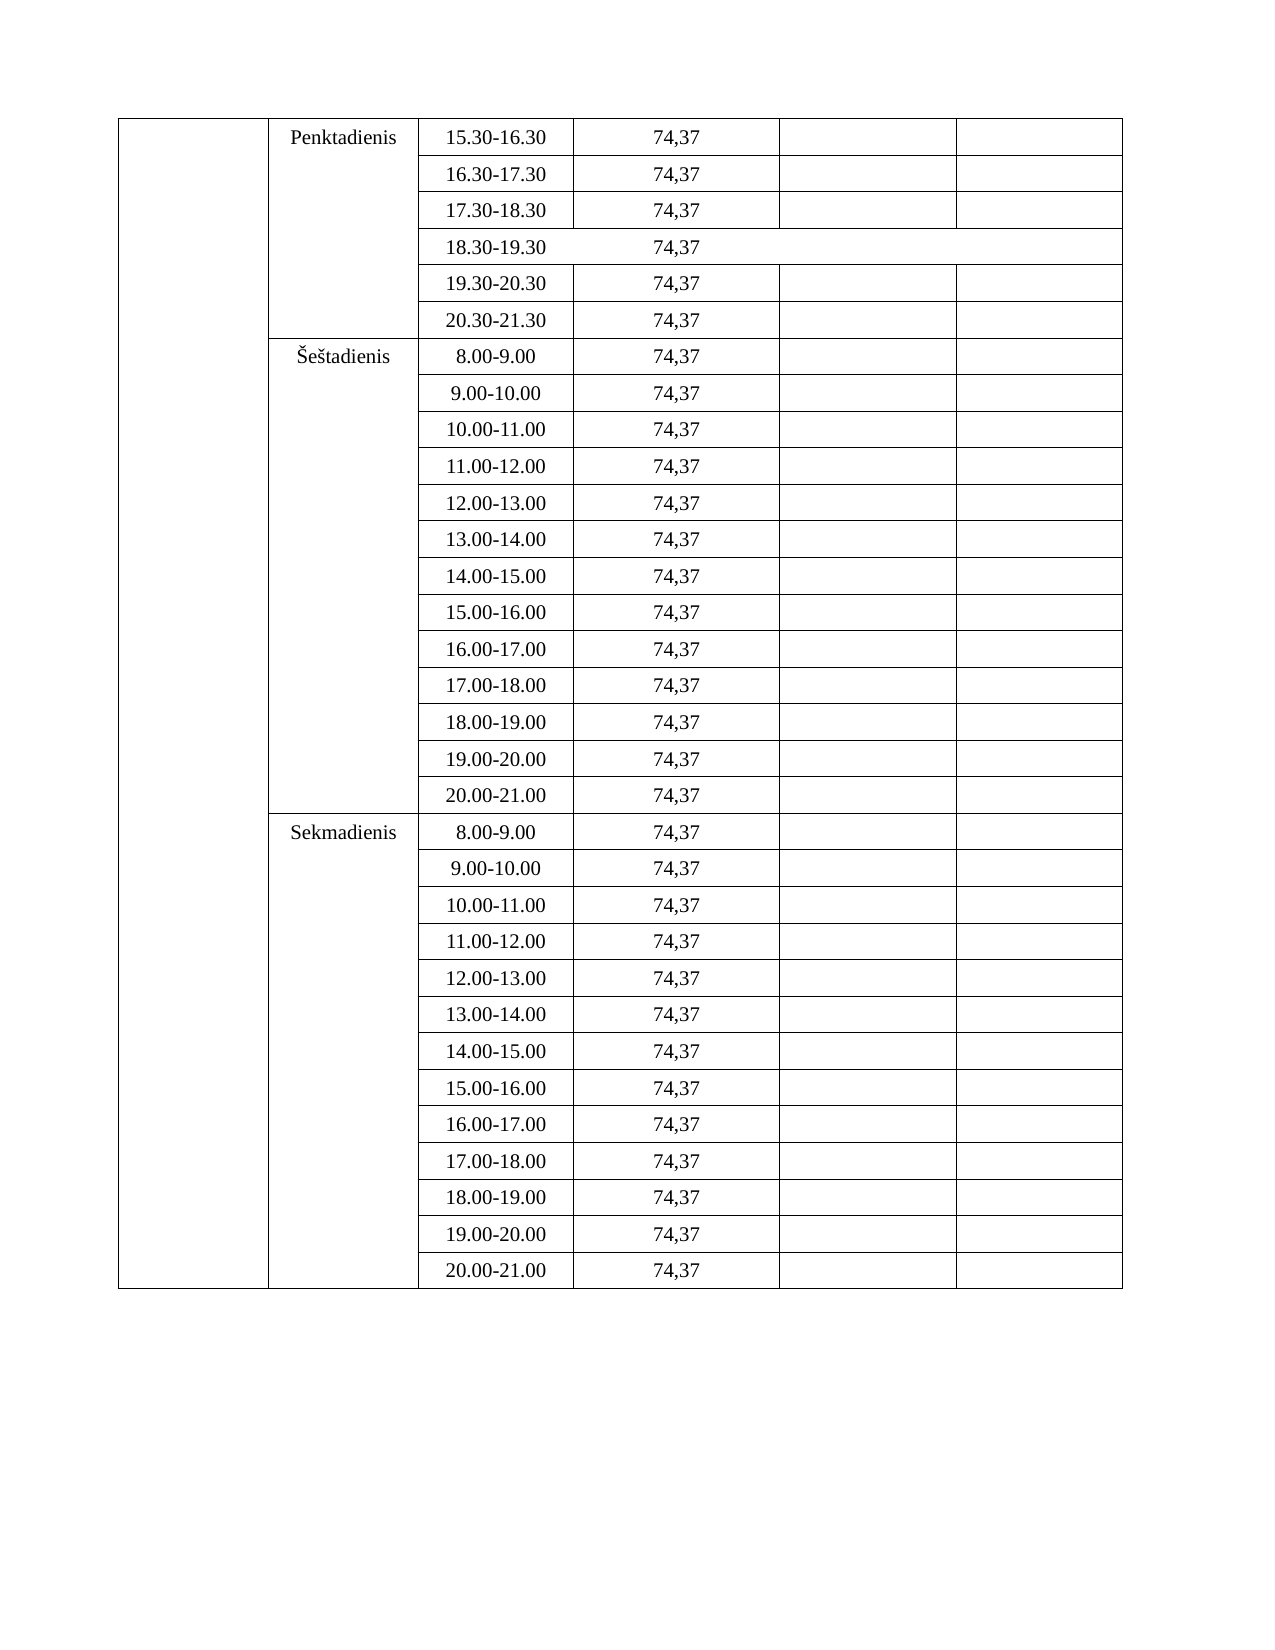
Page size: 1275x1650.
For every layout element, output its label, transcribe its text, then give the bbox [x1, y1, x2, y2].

table_cell [780, 960, 956, 996]
table_cell 8.00-9.00 [419, 339, 573, 374]
table_cell [780, 1106, 956, 1142]
table_cell 11.00-12.00 [419, 448, 573, 484]
table_cell 9.00-10.00 [419, 375, 573, 411]
table_cell 15.30-16.30 [419, 119, 573, 155]
table_cell 74,37 [574, 741, 779, 776]
table_cell 19.00-20.00 [419, 1216, 573, 1252]
table_cell 17.00-18.00 [419, 1143, 573, 1178]
table_cell 15.00-16.00 [419, 1070, 573, 1105]
table_cell 14.00-15.00 [419, 1033, 573, 1069]
table_cell 74,37 [574, 192, 779, 228]
table_cell 74,37 [574, 704, 779, 740]
table_cell [957, 412, 1122, 447]
table_cell [957, 1106, 1122, 1142]
table_cell 74,37 [574, 302, 779, 337]
table_cell [957, 375, 1122, 411]
table_cell [780, 668, 956, 703]
table_cell [957, 1143, 1122, 1178]
table_cell [780, 741, 956, 776]
table_cell [957, 741, 1122, 776]
table_cell [780, 339, 956, 374]
table_cell [780, 814, 956, 849]
table_cell [957, 850, 1122, 886]
table_cell 18.30-19.30 [419, 229, 573, 264]
table_cell 74,37 [574, 558, 779, 593]
table_cell 14.00-15.00 [419, 558, 573, 593]
table_cell 19.00-20.00 [419, 741, 573, 776]
table_cell Šeštadienis [269, 339, 418, 813]
table_cell 16.00-17.00 [419, 1106, 573, 1142]
table_cell [780, 777, 956, 813]
table_cell 74,37 [574, 1070, 779, 1105]
table_cell [780, 704, 956, 740]
table_cell [957, 595, 1122, 630]
table_cell 10.00-11.00 [419, 887, 573, 922]
table_cell [957, 521, 1122, 557]
table_cell [780, 119, 956, 155]
table_cell 13.00-14.00 [419, 521, 573, 557]
table_cell [780, 448, 956, 484]
table_cell [957, 302, 1122, 337]
table_cell [957, 997, 1122, 1032]
table_cell 74,37 [574, 960, 779, 996]
table_cell [957, 1180, 1122, 1215]
table_cell [780, 412, 956, 447]
table_cell 16.00-17.00 [419, 631, 573, 667]
table_cell [780, 265, 956, 301]
table_cell [957, 814, 1122, 849]
table_cell 15.00-16.00 [419, 595, 573, 630]
table_cell [780, 1180, 956, 1215]
table_cell [780, 1033, 956, 1069]
table_cell 74,37 [574, 997, 779, 1032]
table_cell [780, 1070, 956, 1105]
table_cell 74,37 [574, 119, 779, 155]
table_cell [957, 777, 1122, 813]
table_cell [780, 997, 956, 1032]
table_cell 74,37 [574, 156, 779, 191]
table_cell 13.00-14.00 [419, 997, 573, 1032]
table_cell 10.00-11.00 [419, 412, 573, 447]
table_cell 18.00-19.00 [419, 1180, 573, 1215]
table_cell 74,37 [574, 887, 779, 922]
table_cell 8.00-9.00 [419, 814, 573, 849]
table_cell 20.00-21.00 [419, 1253, 573, 1288]
table_cell 74,37 [574, 448, 779, 484]
table_cell 16.30-17.30 [419, 156, 573, 191]
table_cell [957, 229, 1122, 264]
table_cell [780, 156, 956, 191]
table_cell [957, 924, 1122, 959]
table_cell [780, 485, 956, 520]
table_cell [780, 887, 956, 922]
table_cell [780, 192, 956, 228]
table_cell 74,37 [574, 265, 779, 301]
table_cell 74,37 [574, 595, 779, 630]
table_cell 74,37 [574, 375, 779, 411]
table_cell [957, 1033, 1122, 1069]
table_cell [780, 1253, 956, 1288]
table_cell [957, 119, 1122, 155]
table_cell 74,37 [574, 631, 779, 667]
table_cell [957, 887, 1122, 922]
table_cell [957, 960, 1122, 996]
table_cell [780, 1216, 956, 1252]
table_cell 11.00-12.00 [419, 924, 573, 959]
table_cell [957, 339, 1122, 374]
table_cell 20.30-21.30 [419, 302, 573, 337]
table_cell [780, 558, 956, 593]
table_cell [957, 485, 1122, 520]
table_cell [957, 668, 1122, 703]
table_cell 12.00-13.00 [419, 960, 573, 996]
table_cell [957, 1216, 1122, 1252]
table_cell 17.00-18.00 [419, 668, 573, 703]
table_cell 18.00-19.00 [419, 704, 573, 740]
table_cell Sekmadienis [269, 814, 418, 1288]
table_cell [780, 924, 956, 959]
table_cell 74,37 [574, 924, 779, 959]
table_cell Penktadienis [269, 119, 418, 337]
table_cell 19.30-20.30 [419, 265, 573, 301]
table_cell 74,37 [574, 1143, 779, 1178]
table_cell 74,37 [574, 412, 779, 447]
table_cell 17.30-18.30 [419, 192, 573, 228]
table_cell 74,37 [574, 521, 779, 557]
table_cell [957, 448, 1122, 484]
table_cell 74,37 [574, 850, 779, 886]
table_cell 74,37 [574, 485, 779, 520]
table_cell [957, 192, 1122, 228]
table_cell 74,37 [574, 777, 779, 813]
table_cell 20.00-21.00 [419, 777, 573, 813]
table_cell [957, 558, 1122, 593]
table_cell [780, 229, 957, 264]
table_cell 74,37 [574, 1033, 779, 1069]
table_cell [780, 1143, 956, 1178]
table_cell [780, 302, 956, 337]
table_cell [957, 156, 1122, 191]
table_cell 9.00-10.00 [419, 850, 573, 886]
table_cell [780, 595, 956, 630]
table_cell 74,37 [574, 339, 779, 374]
table_cell 74,37 [574, 668, 779, 703]
table_cell [957, 1070, 1122, 1105]
table_cell [780, 631, 956, 667]
table_cell 74,37 [574, 1106, 779, 1142]
table_header [119, 119, 268, 1288]
table_cell 74,37 [574, 1180, 779, 1215]
table_cell 74,37 [573, 229, 779, 264]
table_cell [957, 704, 1122, 740]
table_cell 74,37 [574, 1253, 779, 1288]
table_cell [780, 850, 956, 886]
table_cell 74,37 [574, 814, 779, 849]
table_cell [957, 631, 1122, 667]
table_cell [957, 1253, 1122, 1288]
table_cell [957, 265, 1122, 301]
table_cell [780, 375, 956, 411]
table_cell [780, 521, 956, 557]
table_cell 74,37 [574, 1216, 779, 1252]
table_cell 12.00-13.00 [419, 485, 573, 520]
